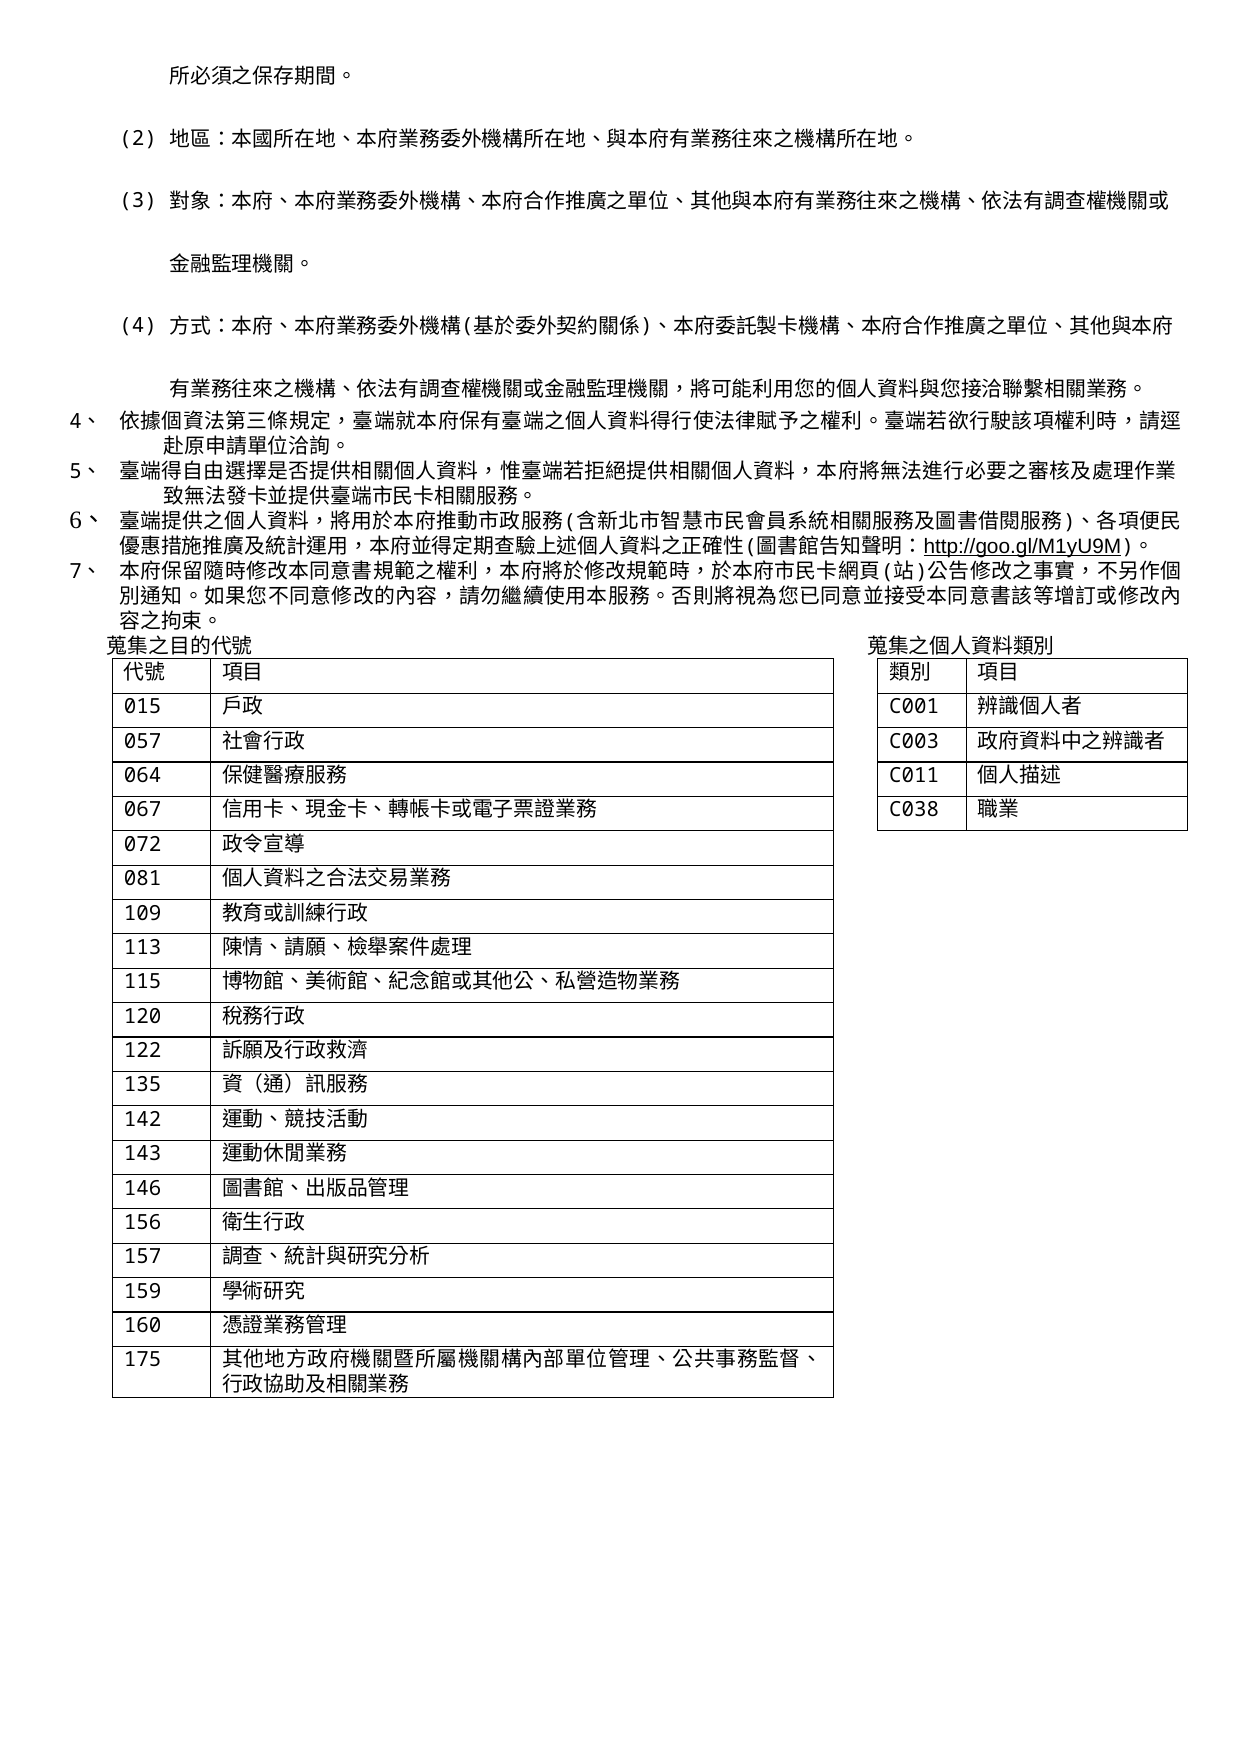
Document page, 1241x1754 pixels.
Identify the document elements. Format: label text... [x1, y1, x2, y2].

table_cell 142 [113, 1106, 210, 1139]
table_cell 圖書館、出版品管理 [211, 1175, 833, 1208]
table_cell 175 [113, 1347, 210, 1397]
table_cell [834, 1036, 878, 1071]
list 所必須之保存期間。 [119, 33, 1181, 96]
table_cell [966, 1277, 1188, 1311]
table_cell 064 [113, 763, 210, 796]
table_cell [966, 1002, 1188, 1036]
table_cell [834, 1208, 878, 1243]
table_cell [834, 693, 877, 727]
table_cell 113 [113, 934, 210, 968]
table_cell 社會行政 [211, 728, 833, 761]
table_cell [834, 1002, 878, 1036]
table_cell 政令宣導 [211, 831, 833, 864]
table_cell [834, 1311, 878, 1346]
table_cell C003 [878, 728, 966, 761]
table_cell 資（通）訊服務 [211, 1072, 833, 1105]
table_cell [834, 1277, 878, 1311]
table_cell [878, 968, 966, 1002]
table_cell 辨識個人者 [967, 694, 1187, 727]
table_cell 運動休閒業務 [211, 1141, 833, 1174]
table_cell [878, 1036, 966, 1071]
table_cell [966, 831, 1188, 864]
list 本府保留隨時修改本同意書規範之權利，本府將於修改規範時，於本府市民卡網頁(站)公告修改之事實，不另作個別通知。如果您不同意修改的內容，請勿繼續使用本服務。否則將視為您已同意並接受本同意書該等增訂或修改內容之拘束。 [69, 558, 1181, 633]
table_cell [966, 865, 1188, 899]
table_cell 戶政 [211, 694, 833, 727]
table_cell [966, 899, 1188, 933]
table_cell [966, 933, 1188, 968]
table_cell [966, 1174, 1188, 1208]
list 方式：本府、本府業務委外機構(基於委外契約關係)、本府委託製卡機構、本府合作推廣之單位、其他與本府有業務往來之機構、依法有調查權機關或金融監理機關，將可能利用您的個人資料與您接洽聯繫相關業務。 [119, 283, 1181, 408]
table_cell [834, 1346, 878, 1397]
table_cell [878, 831, 966, 864]
table_cell 157 [113, 1244, 210, 1277]
table_cell [878, 1174, 966, 1208]
table_cell [834, 727, 877, 761]
table_cell [878, 1208, 966, 1243]
table_cell 057 [113, 728, 210, 761]
table_cell C038 [878, 797, 966, 830]
table_cell [878, 1311, 966, 1346]
table_cell [834, 1140, 878, 1174]
table_cell [878, 1002, 966, 1036]
table_cell [834, 1174, 878, 1208]
table_cell 120 [113, 1003, 210, 1036]
table_cell 信用卡、現金卡、轉帳卡或電子票證業務 [211, 797, 833, 830]
table_header 項目 [967, 659, 1187, 693]
table_cell 運動、競技活動 [211, 1106, 833, 1139]
table_cell [834, 865, 878, 899]
table_cell 135 [113, 1072, 210, 1105]
table_cell [834, 968, 878, 1002]
table_cell 156 [113, 1209, 210, 1243]
list 對象：本府、本府業務委外機構、本府合作推廣之單位、其他與本府有業務往來之機構、依法有調查權機關或金融監理機關。 [119, 158, 1181, 283]
list 臺端提供之個人資料，將用於本府推動市政服務(含新北市智慧市民會員系統相關服務及圖書借閱服務)、各項便民優惠措施推廣及統計運用，本府並得定期查驗上述個人資料之正確性(圖書館告知聲明：http://goo.gl/M1yU9M)。 [69, 508, 1181, 558]
table_cell [834, 933, 878, 968]
table_header [834, 658, 877, 693]
table_cell 081 [113, 866, 210, 899]
table_cell 072 [113, 831, 210, 864]
table_cell 115 [113, 969, 210, 1002]
table_cell C011 [878, 763, 966, 796]
table_cell [834, 1071, 878, 1105]
table_cell 衛生行政 [211, 1209, 833, 1243]
list 依據個資法第三條規定，臺端就本府保有臺端之個人資料得行使法律賦予之權利。臺端若欲行駛該項權利時，請逕赴原申請單位洽詢。 [69, 408, 1181, 458]
table_cell 160 [113, 1313, 210, 1346]
table_cell [834, 1243, 878, 1277]
table_cell 個人描述 [967, 763, 1187, 796]
table_cell 學術研究 [211, 1278, 833, 1311]
table_cell 訴願及行政救濟 [211, 1038, 833, 1071]
table_cell 015 [113, 694, 210, 727]
table_cell 122 [113, 1038, 210, 1071]
table_cell [966, 1036, 1188, 1071]
table_header 代號 [113, 659, 210, 693]
table_cell 其他地方政府機關暨所屬機關構內部單位管理、公共事務監督、行政協助及相關業務 [211, 1347, 833, 1397]
table_cell [966, 1346, 1188, 1397]
table_cell 109 [113, 900, 210, 933]
table_cell [966, 1105, 1188, 1139]
table_cell [878, 1071, 966, 1105]
table_cell [878, 1140, 966, 1174]
text 蒐集之目的代號 蒐集之個人資料類別 [69, 633, 1181, 658]
table_cell 146 [113, 1175, 210, 1208]
table_cell [878, 899, 966, 933]
table_cell [878, 1243, 966, 1277]
table_cell [834, 761, 877, 796]
table_cell [878, 865, 966, 899]
table_cell 保健醫療服務 [211, 763, 833, 796]
table_cell 159 [113, 1278, 210, 1311]
table_cell [966, 1140, 1188, 1174]
table_cell 憑證業務管理 [211, 1313, 833, 1346]
list 臺端得自由選擇是否提供相關個人資料，惟臺端若拒絕提供相關個人資料，本府將無法進行必要之審核及處理作業，致無法發卡並提供臺端市民卡相關服務。 [69, 458, 1181, 508]
table_cell [878, 1277, 966, 1311]
table_cell [878, 933, 966, 968]
table_cell [966, 968, 1188, 1002]
table_cell [966, 1311, 1188, 1346]
table_cell 個人資料之合法交易業務 [211, 866, 833, 899]
table_cell 教育或訓練行政 [211, 900, 833, 933]
table_cell [878, 1346, 966, 1397]
table_cell [834, 899, 878, 933]
table_cell [834, 796, 877, 830]
table_cell [966, 1071, 1188, 1105]
list 地區：本國所在地、本府業務委外機構所在地、與本府有業務往來之機構所在地。 [119, 96, 1181, 158]
table_cell 稅務行政 [211, 1003, 833, 1036]
table_cell C001 [878, 694, 966, 727]
table_cell [966, 1243, 1188, 1277]
table_cell 政府資料中之辨識者 [967, 728, 1187, 761]
table_cell [878, 1105, 966, 1139]
table_cell 067 [113, 797, 210, 830]
table_cell 143 [113, 1141, 210, 1174]
table_header 類別 [878, 659, 966, 693]
table_cell 博物館、美術館、紀念館或其他公、私營造物業務 [211, 969, 833, 1002]
table_header 項目 [211, 659, 833, 693]
table_cell [834, 1105, 878, 1139]
table_cell [966, 1208, 1188, 1243]
table_cell 職業 [967, 797, 1187, 830]
table_cell 陳情、請願、檢舉案件處理 [211, 934, 833, 968]
table_cell 調查、統計與研究分析 [211, 1244, 833, 1277]
table_cell [834, 830, 878, 864]
